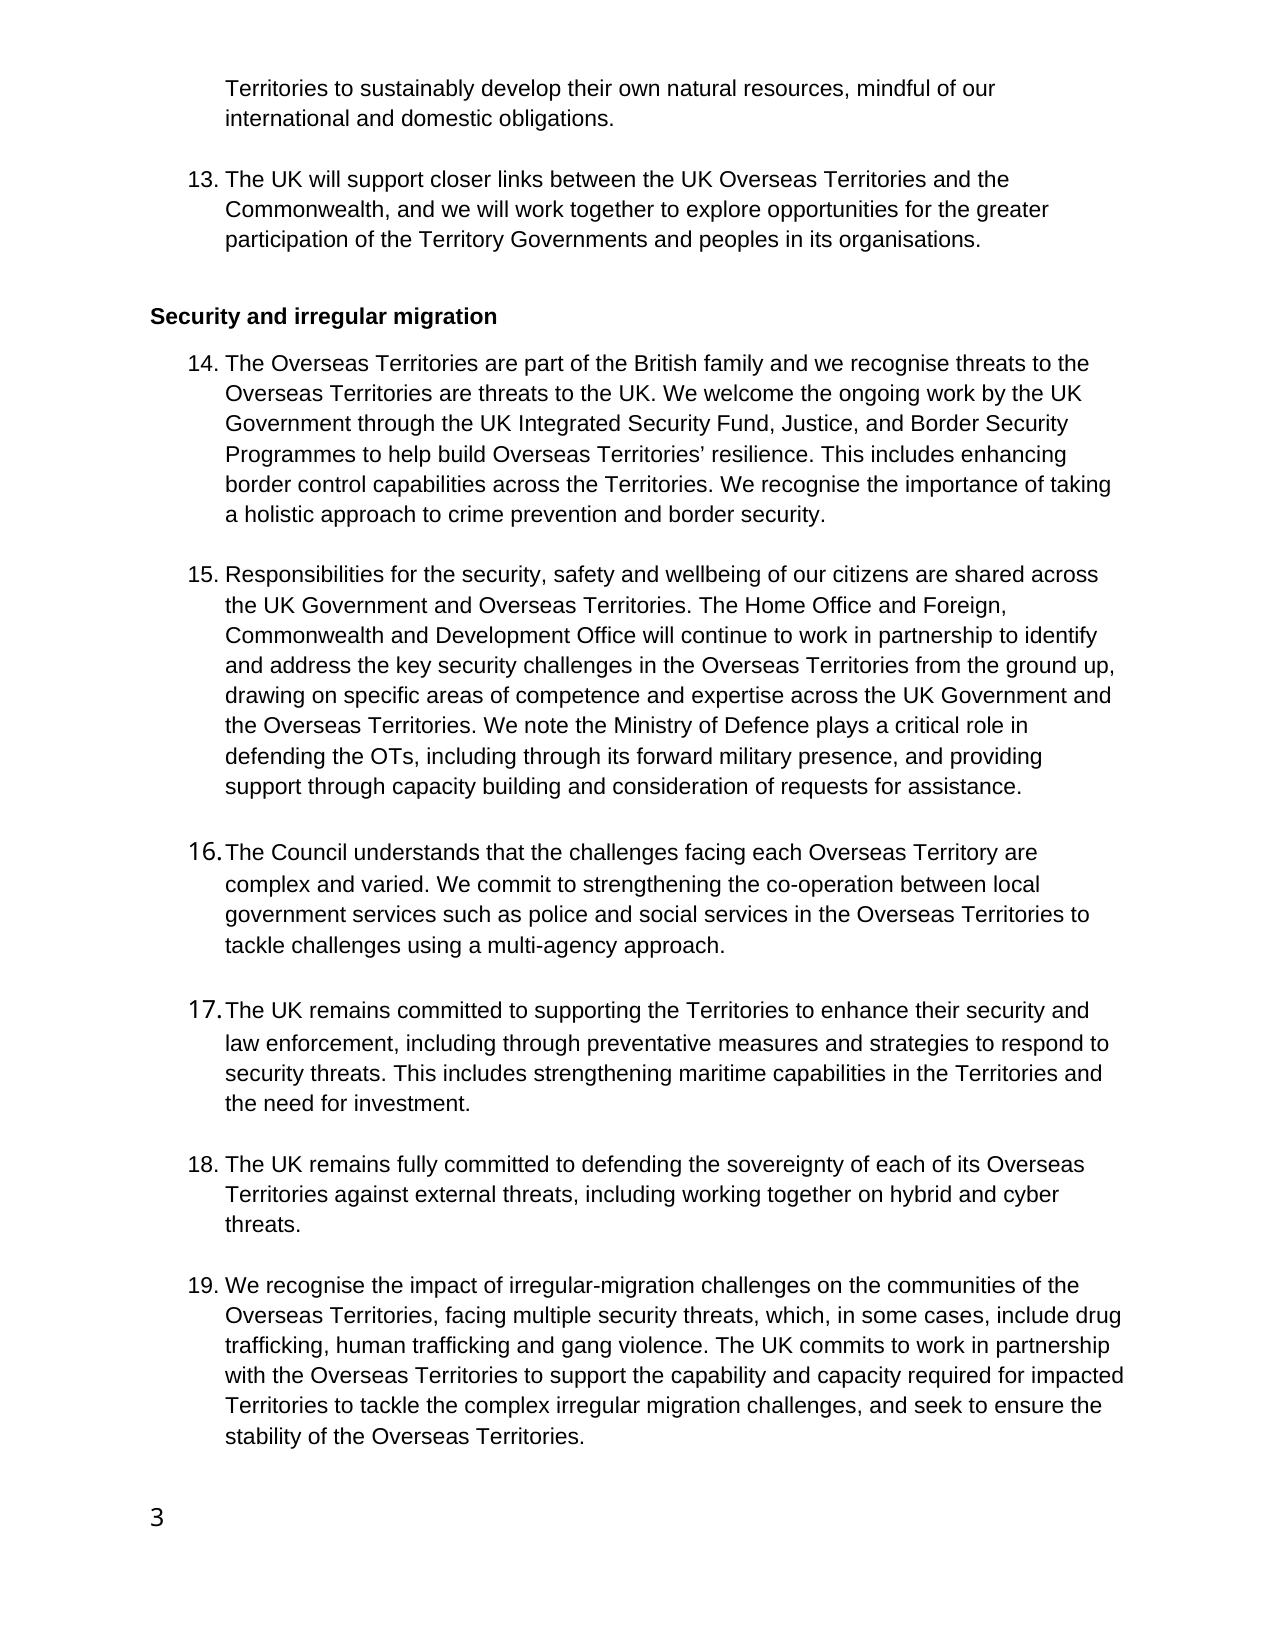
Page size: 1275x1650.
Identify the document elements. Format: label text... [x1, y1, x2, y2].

list The UK remains fully committed to defending the sovereignty of each of its Overseas Territories against external threats, including working together on hybrid and cyber threats. [187, 1151, 1125, 1238]
list The Overseas Territories are part of the British family and we recognise threats to the Overseas Territories are threats to the UK. We welcome the ongoing work by the UK Government through the UK Integrated Security Fund, Justice, and Border Security Programmes to help build Overseas Territories’ resilience. This includes enhancing border control capabilities across the Territories. We recognise the importance of taking a holistic approach to crime prevention and border security. [187, 350, 1125, 527]
list The UK remains committed to supporting the Territories to enhance their security and law enforcement, including through preventative measures and strategies to respond to security threats. This includes strengthening maritime capabilities in the Territories and the need for investment. [187, 992, 1125, 1117]
list Territories to sustainably develop their own natural resources, mindful of our international and domestic obligations. [187, 75, 1125, 132]
text Security and irregular migration [150, 273, 1125, 329]
list We recognise the impact of irregular-migration challenges on the communities of the Overseas Territories, facing multiple security threats, which, in some cases, include drug trafficking, human trafficking and gang violence. The UK commits to work in partnership with the Overseas Territories to support the capability and capacity required for impacted Territories to tackle the complex irregular migration challenges, and seek to ensure the stability of the Overseas Territories. [187, 1272, 1125, 1449]
list Responsibilities for the security, safety and wellbeing of our citizens are shared across the UK Government and Overseas Territories. The Home Office and Foreign, Commonwealth and Development Office will continue to work in partnership to identify and address the key security challenges in the Overseas Territories from the ground up, drawing on specific areas of competence and expertise across the UK Government and the Overseas Territories. We note the Ministry of Defence plays a critical role in defending the OTs, including through its forward military presence, and providing support through capacity building and consideration of requests for assistance. [187, 561, 1125, 799]
list The Council understands that the challenges facing each Overseas Territory are complex and varied. We commit to strengthening the co-operation between local government services such as police and social services in the Overseas Territories to tackle challenges using a multi-agency approach. [187, 833, 1125, 958]
list The UK will support closer links between the UK Overseas Territories and the Commonwealth, and we will work together to explore opportunities for the greater participation of the Territory Governments and peoples in its organisations. [187, 166, 1125, 252]
